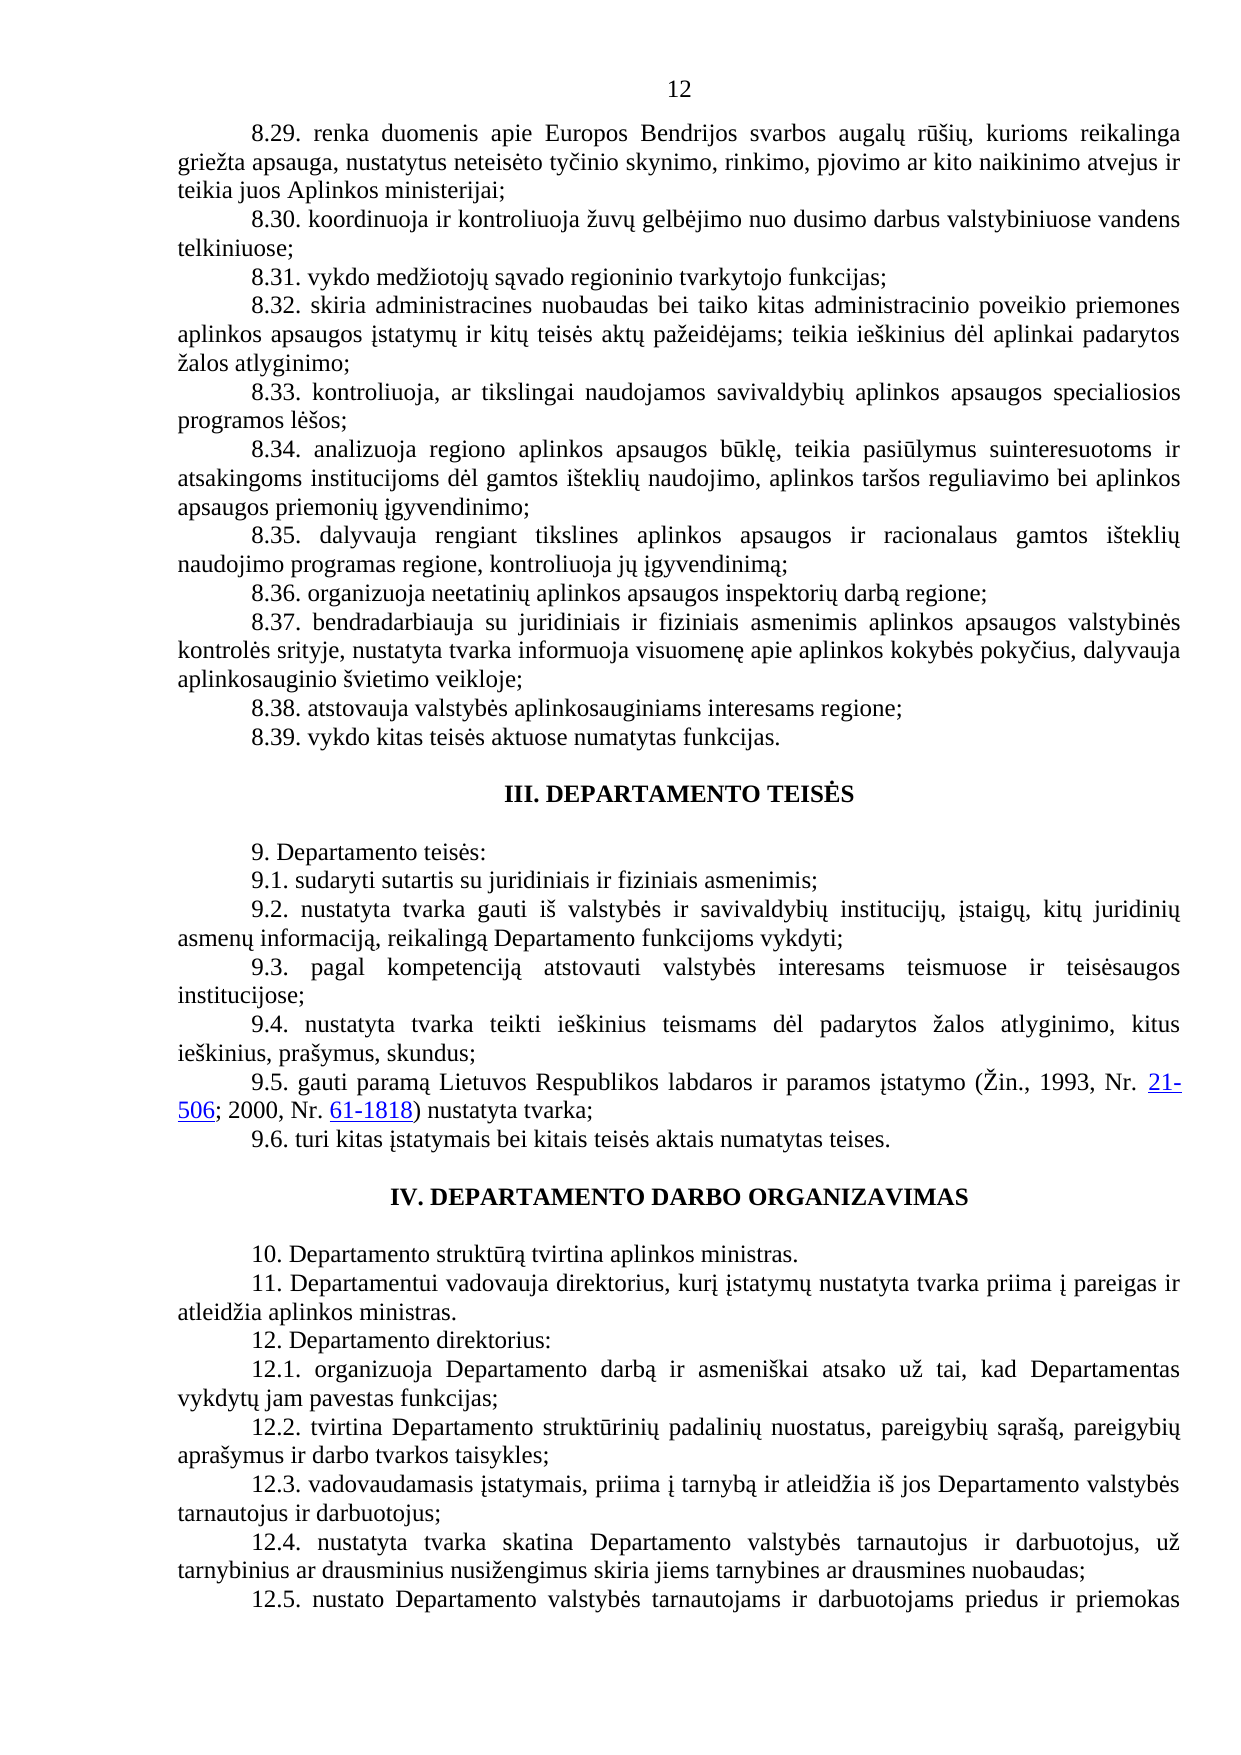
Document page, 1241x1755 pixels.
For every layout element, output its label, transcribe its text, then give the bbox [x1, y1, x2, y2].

text 8.30. koordinuoja ir kontroliuoja žuvų gelbėjimo nuo dusimo darbus valstybiniuose vandens telkiniuose; [177, 204, 1181, 262]
text 12.3. vadovaudamasis įstatymais, priima į tarnybą ir atleidžia iš jos Departamento valstybės tarnautojus ir darbuotojus; [177, 1469, 1181, 1527]
text 8.37. bendradarbiauja su juridiniais ir fiziniais asmenimis aplinkos apsaugos valstybinės kontrolės srityje, nustatyta tvarka informuoja visuomenę apie aplinkos kokybės pokyčius, dalyvauja aplinkosauginio švietimo veikloje; [177, 607, 1181, 693]
text 8.32. skiria administracines nuobaudas bei taiko kitas administracinio poveikio priemones aplinkos apsaugos įstatymų ir kitų teisės aktų pažeidėjams; teikia ieškinius dėl aplinkai padarytos žalos atlyginimo; [177, 291, 1181, 377]
text 8.39. vykdo kitas teisės aktuose numatytas funkcijas. [177, 722, 1181, 751]
text 8.38. atstovauja valstybės aplinkosauginiams interesams regione; [177, 693, 1181, 722]
text 12.2. tvirtina Departamento struktūrinių padalinių nuostatus, pareigybių sąrašą, pareigybių aprašymus ir darbo tvarkos taisykles; [177, 1412, 1181, 1469]
text 12.4. nustatyta tvarka skatina Departamento valstybės tarnautojus ir darbuotojus, už tarnybinius ar drausminius nusižengimus skiria jiems tarnybines ar drausmines nuobaudas; [177, 1527, 1181, 1584]
text 9.2. nustatyta tvarka gauti iš valstybės ir savivaldybių institucijų, įstaigų, kitų juridinių asmenų informaciją, reikalingą Departamento funkcijoms vykdyti; [177, 894, 1181, 952]
text 12. Departamento direktorius: [177, 1326, 1181, 1354]
text 10. Departamento struktūrą tvirtina aplinkos ministras. [177, 1239, 1181, 1268]
text 8.31. vykdo medžiotojų sąvado regioninio tvarkytojo funkcijas; [177, 262, 1181, 291]
text 9. Departamento teisės: [177, 837, 1181, 866]
text 9.5. gauti paramą Lietuvos Respublikos labdaros ir paramos įstatymo (Žin., 1993, Nr. 21-506; 2000, Nr. 61-1818) nustatyta tvarka; [177, 1067, 1181, 1124]
text 9.4. nustatyta tvarka teikti ieškinius teismams dėl padarytos žalos atlyginimo, kitus ieškinius, prašymus, skundus; [177, 1009, 1181, 1067]
text 8.35. dalyvauja rengiant tikslines aplinkos apsaugos ir racionalaus gamtos išteklių naudojimo programas regione, kontroliuoja jų įgyvendinimą; [177, 521, 1181, 578]
text 8.33. kontroliuoja, ar tikslingai naudojamos savivaldybių aplinkos apsaugos specialiosios programos lėšos; [177, 377, 1181, 434]
text 12.5. nustato Departamento valstybės tarnautojams ir darbuotojams priedus ir priemokas [177, 1584, 1181, 1613]
text 11. Departamentui vadovauja direktorius, kurį įstatymų nustatyta tvarka priima į pareigas ir atleidžia aplinkos ministras. [177, 1268, 1181, 1326]
text 8.34. analizuoja regiono aplinkos apsaugos būklę, teikia pasiūlymus suinteresuotoms ir atsakingoms institucijoms dėl gamtos išteklių naudojimo, aplinkos taršos reguliavimo bei aplinkos apsaugos priemonių įgyvendinimo; [177, 434, 1181, 521]
text 8.36. organizuoja neetatinių aplinkos apsaugos inspektorių darbą regione; [177, 578, 1181, 607]
text 9.1. sudaryti sutartis su juridiniais ir fiziniais asmenimis; [177, 866, 1181, 894]
text 12.1. organizuoja Departamento darbą ir asmeniškai atsako už tai, kad Departamentas vykdytų jam pavestas funkcijas; [177, 1354, 1181, 1412]
text 9.3. pagal kompetenciją atstovauti valstybės interesams teismuose ir teisėsaugos institucijose; [177, 952, 1181, 1009]
text 9.6. turi kitas įstatymais bei kitais teisės aktais numatytas teises. [177, 1124, 1181, 1153]
text III. DEPARTAMENTO TEISĖS [177, 779, 1181, 808]
text 8.29. renka duomenis apie Europos Bendrijos svarbos augalų rūšių, kurioms reikalinga griežta apsauga, nustatytus neteisėto tyčinio skynimo, rinkimo, pjovimo ar kito naikinimo atvejus ir teikia juos Aplinkos ministerijai; [177, 118, 1181, 204]
text IV. DEPARTAMENTO DARBO ORGANIZAVIMAS [177, 1182, 1181, 1211]
